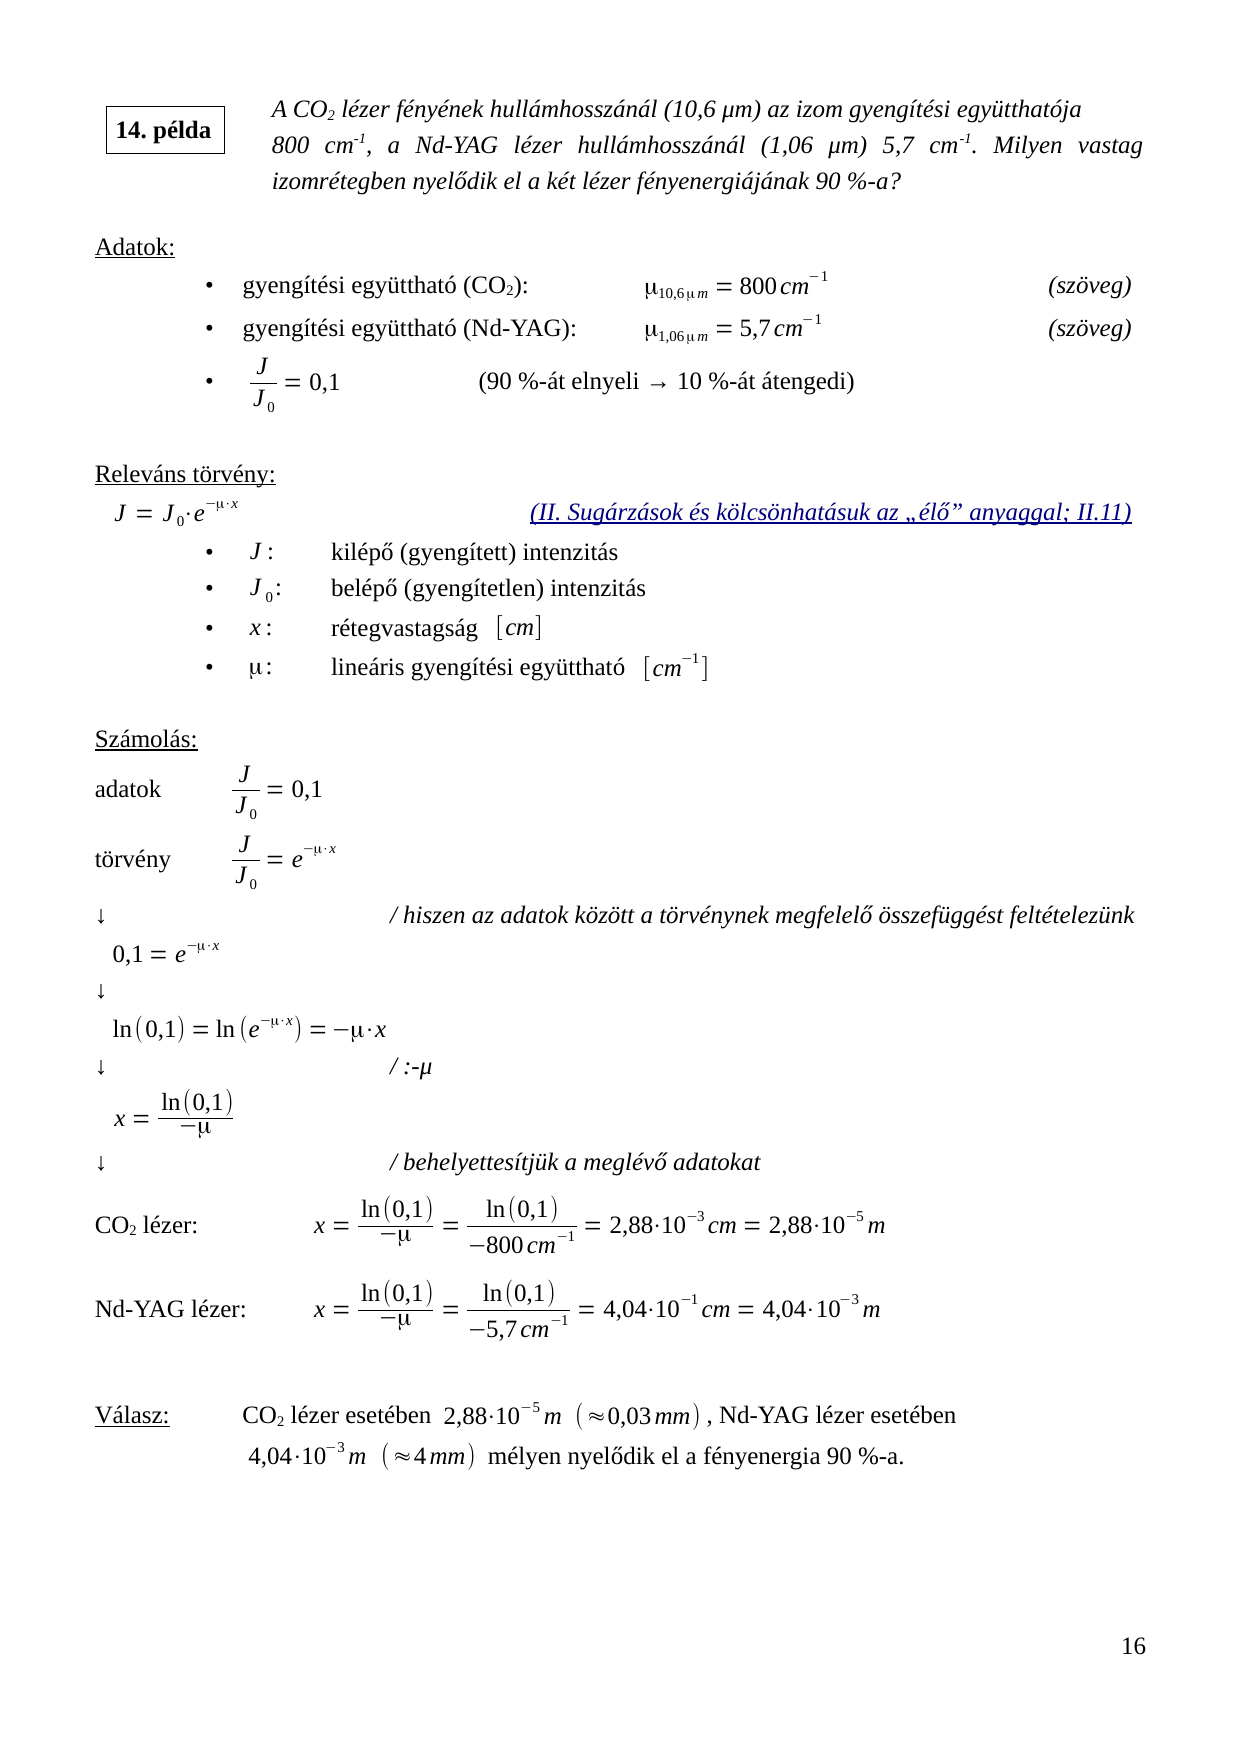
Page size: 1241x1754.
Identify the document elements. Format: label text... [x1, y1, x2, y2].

text ↓ [94, 975, 1146, 1004]
subtitle 14. példa [115, 115, 216, 144]
text törvény [94, 831, 1146, 893]
list gyengítési együttható (CO2): (szöveg) [205, 268, 1146, 303]
text 800 cm-1, a Nd-YAG lézer hullámhosszánál (1,06 μm) 5,7 cm-1. Milyen vastag izomrétegben nyelődik el a két lézer fényenergiájának 90 %-a? [272, 130, 1146, 195]
text A CO2 lézer fényének hullámhosszánál (10,6 μm) az izom gyengítési együtthatója [272, 94, 1146, 123]
text Nd-YAG lézer: [94, 1278, 1146, 1343]
list (II. Sugárzások és kölcsönhatásuk az „élő” anyaggal; II.11) [94, 495, 1146, 530]
list lineáris gyengítési együttható [205, 649, 1146, 681]
text Válasz: CO2 lézer esetében , Nd-YAG lézer esetében [94, 1398, 1146, 1431]
list Releváns törvény: [94, 459, 1146, 488]
text ↓ / :-μ [94, 1051, 1146, 1080]
text Adatok: [94, 232, 1146, 261]
text ↓ / hiszen az adatok között a törvénynek megfelelő összefüggést feltételezünk [94, 901, 1146, 929]
list rétegvastagság [205, 613, 1146, 642]
list (90 %-át elnyeli → 10 %-át átengedi) [205, 353, 1146, 416]
list Számolás: [94, 724, 1146, 753]
text CO2 lézer: [94, 1194, 1146, 1259]
text adatok [94, 761, 1146, 823]
list belépő (gyengítetlen) intenzitás [205, 573, 1146, 605]
list gyengítési együttható (Nd-YAG): (szöveg) [205, 310, 1146, 346]
text mélyen nyelődik el a fényenergia 90 %-a. [94, 1438, 1146, 1471]
list kilépő (gyengített) intenzitás [205, 537, 1146, 566]
text [107, 107, 224, 153]
text ↓ / behelyettesítjük a meglévő adatokat [94, 1147, 1146, 1175]
